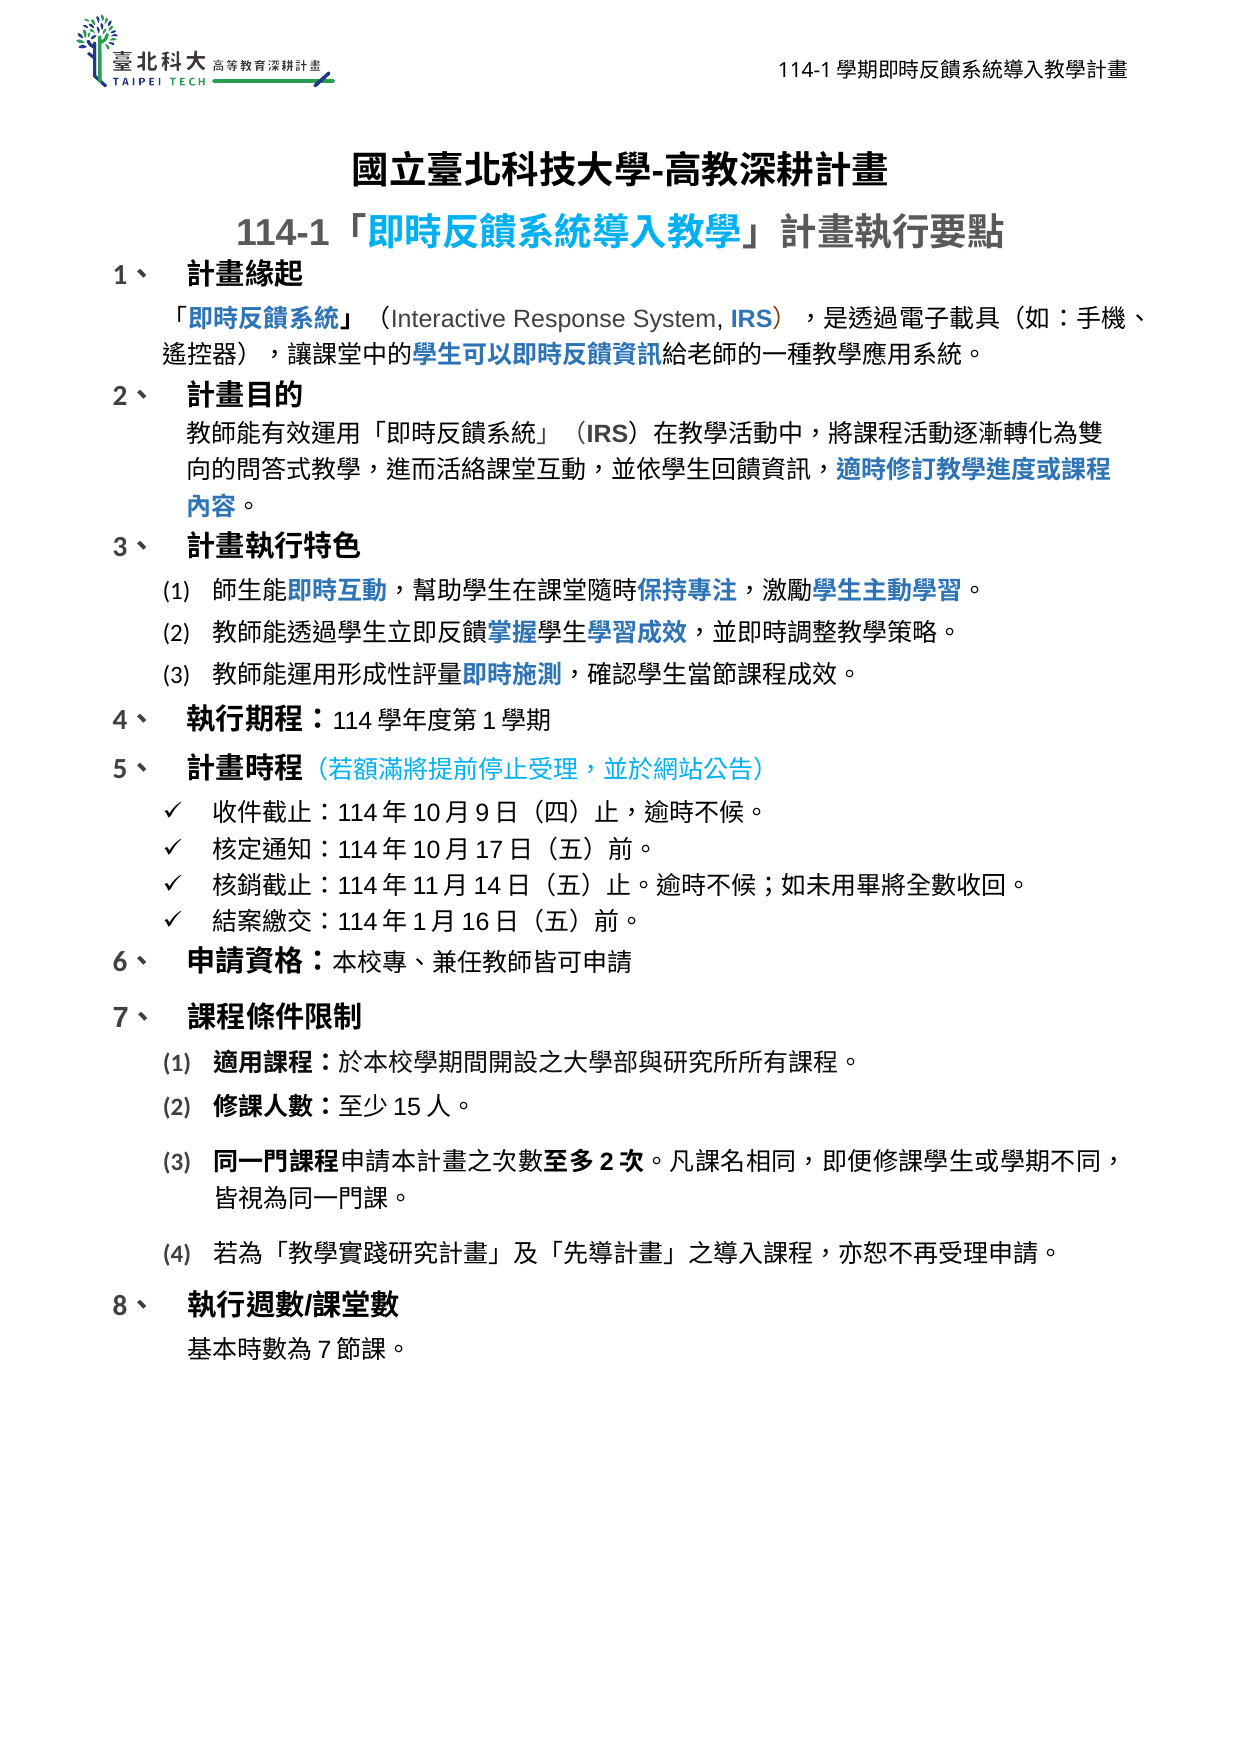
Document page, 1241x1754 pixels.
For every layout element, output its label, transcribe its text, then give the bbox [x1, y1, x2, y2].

list 教師能運用形成性評量即時施測，確認學生當節課程成效。 [162, 654, 1128, 690]
list 若為「教學實踐研究計畫」及「先導計畫」之導入課程，亦恕不再受理申請。 [163, 1234, 1128, 1270]
list 結案繳交：114年1月16日（五）前。 [162, 902, 1128, 938]
list 修課人數：至少15人。 [163, 1086, 1128, 1122]
list 同一門課程申請本計畫之次數至多2次。凡課名相同，即便修課學生或學期不同，皆視為同一門課。 [163, 1142, 1128, 1214]
list 收件截止：114年10月9日（四）止，逾時不候。 [162, 793, 1128, 829]
list 計畫時程（若額滿將提前停止受理，並於網站公告） [112, 744, 1128, 787]
text 114-1「即時反饋系統導入教學」計畫執行要點 [112, 188, 1128, 250]
list 教師能透過學生立即反饋掌握學生學習成效，並即時調整教學策略。 [162, 612, 1128, 649]
text 國立臺北科技大學-高教深耕計畫 [112, 125, 1128, 188]
text 基本時數為7節課。 [187, 1330, 1128, 1366]
list 申請資格：本校專、兼任教師皆可申請 [112, 938, 1128, 980]
list 師生能即時互動，幫助學生在課堂隨時保持專注，激勵學生主動學習。 [162, 571, 1128, 607]
list 執行週數/課堂數 [112, 1281, 1128, 1323]
list 計畫執行特色 [112, 522, 1128, 564]
text 「即時反饋系統」（Interactive Response System, IRS），是透過電子載具（如：手機、遙控器），讓課堂中的學生可以即時反饋資訊給老師的一種教學應用系統。 [162, 299, 1128, 371]
list 核銷截止：114年11月14日（五）止。逾時不候；如未用畢將全數收回。 [162, 865, 1128, 902]
list 適用課程：於本校學期間開設之大學部與研究所所有課程。 [163, 1042, 1128, 1079]
list 執行期程：114學年度第1學期 [112, 696, 1128, 738]
list 計畫目的 教師能有效運用「即時反饋系統」（IRS）在教學活動中，將課程活動逐漸轉化為雙向的問答式教學，進而活絡課堂互動，並依學生回饋資訊，適時修訂教學進度或課程內容。 [112, 371, 1128, 522]
list 課程條件限制 [112, 994, 1128, 1036]
list 計畫緣起 [112, 250, 1128, 292]
list 核定通知：114年10月17日（五）前。 [162, 829, 1128, 865]
